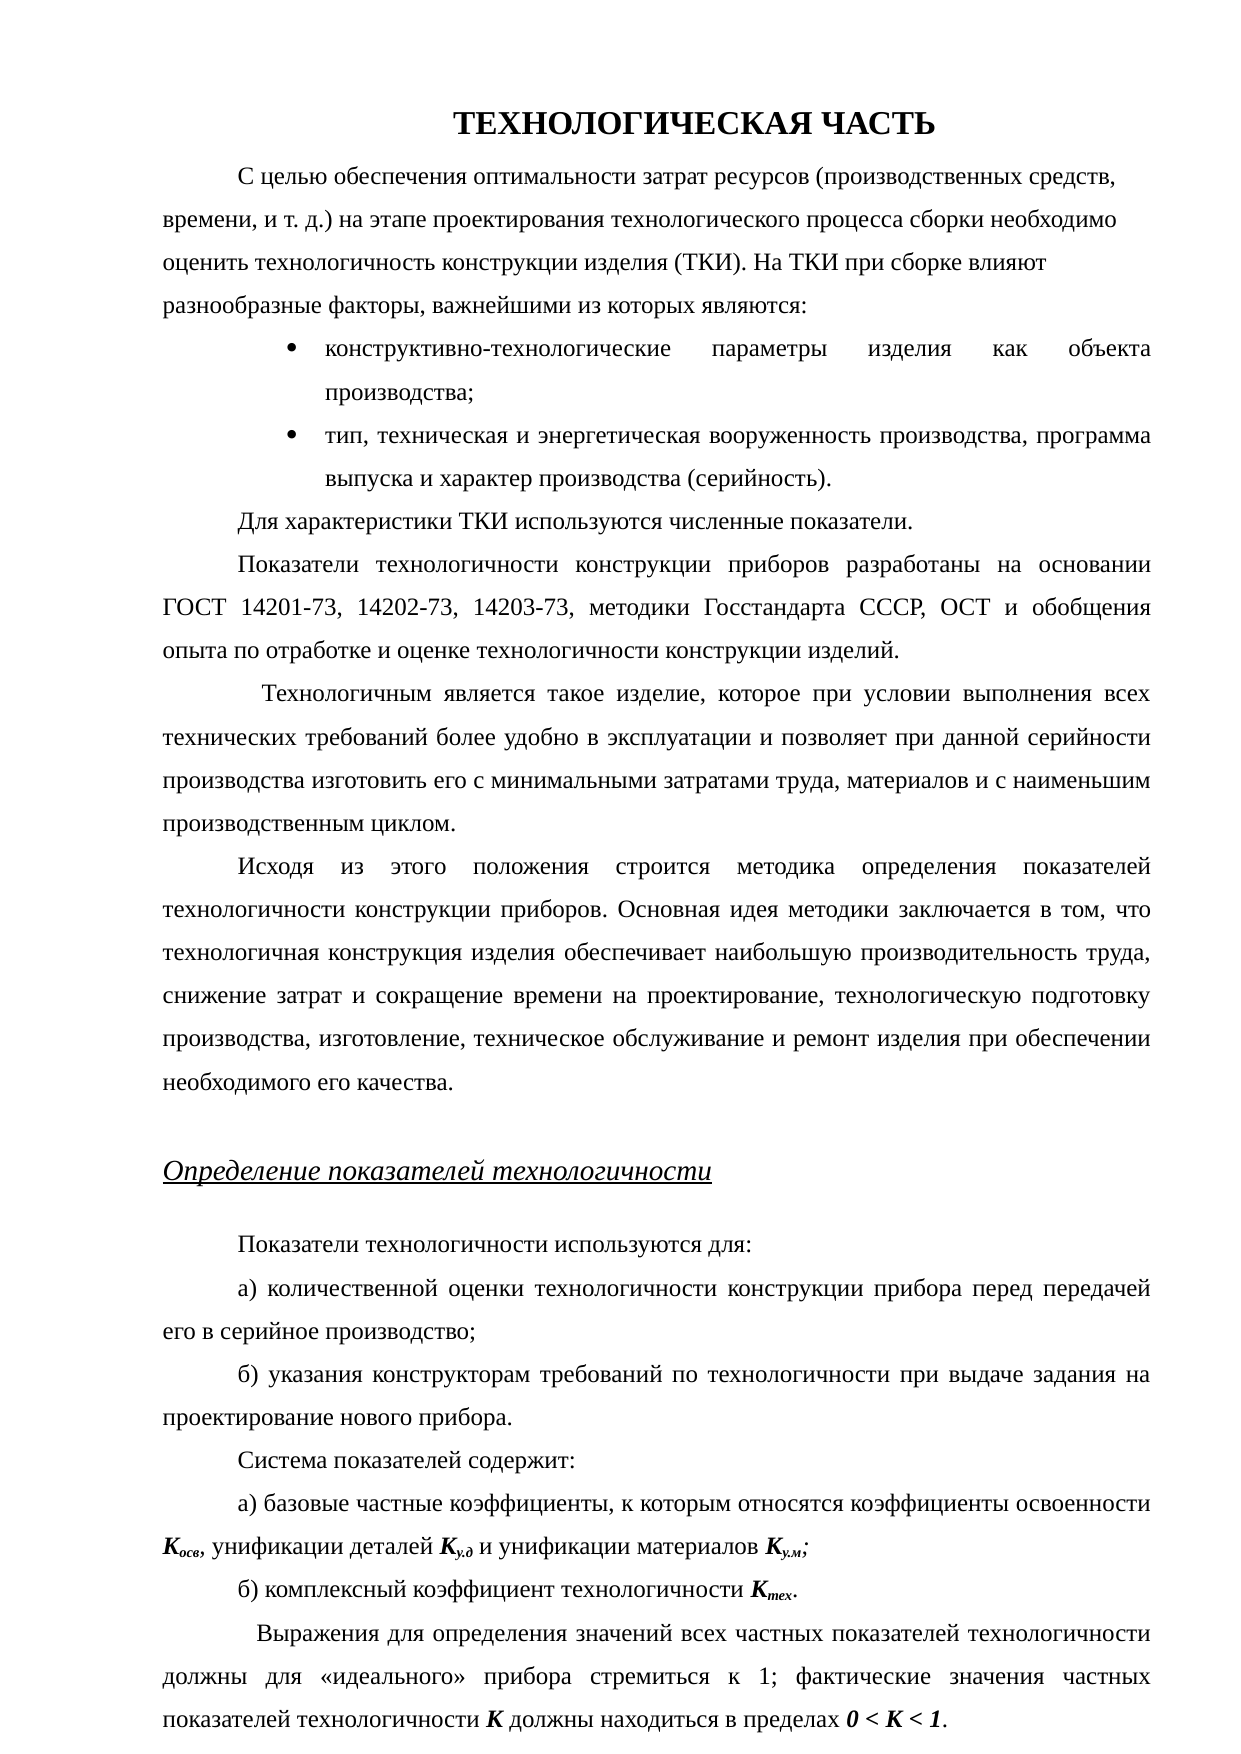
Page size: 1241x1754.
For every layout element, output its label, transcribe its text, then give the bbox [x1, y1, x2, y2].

text Для характеристики ТКИ используются численные показатели. [162, 506, 1152, 535]
text Выражения для определения значений всех частных показателей технологичности должны для «идеального» прибора стремиться к 1; фактические значения частных показателей технологичности К должны находиться в пределах 0 < К < 1. [162, 1618, 1152, 1733]
text Показатели технологичности используются для: [162, 1229, 1152, 1258]
text Исходя из этого положения строится методика определения показателей технологичности конструкции приборов. Основная идея методики заключается в том, что технологичная конструкция изделия обеспечивает наибольшую производительность труда, снижение затрат и сокращение времени на проектирование, технологическую подготовку производства, изготовление, техническое обслуживание и ремонт изделия при обеспечении необходимого его качества. [162, 851, 1152, 1095]
text а) количественной оценки технологичности конструкции прибора перед передачей его в серийное производство; [162, 1273, 1152, 1344]
text Показатели технологичности конструкции приборов разработаны на основании ГОСТ 14201-73, 14202-73, 14203-73, методики Госстандарта СССР, ОСТ и обобщения опыта по отработке и оценке технологичности конструкции изделий. [162, 549, 1152, 664]
text Технологичным является такое изделие, которое при условии выполнения всех технических требований более удобно в эксплуатации и позволяет при данной серийности производства изготовить его с минимальными затратами труда, материалов и с наименьшим производственным циклом. [162, 678, 1152, 837]
text ТЕХНОЛОГИЧЕСКАЯ ЧАСТЬ [162, 103, 1152, 142]
subtitle Определение показателей технологичности [162, 1153, 1152, 1186]
text С целью обеспечения оптимальности затрат ресурсов (производственных средств, времени, и т. д.) на этапе проектирования технологического процесса сборки необходимо оценить технологичность конструкции изделия (ТКИ). На ТКИ при сборке влияют разнообразные факторы, важнейшими из которых являются: [162, 161, 1152, 319]
text б) указания конструкторам требований по технологичности при выдаче задания на проектирование нового прибора. [162, 1359, 1152, 1431]
text б) комплексный коэффициент технологичности Ктех. [162, 1574, 1152, 1603]
text а) базовые частные коэффициенты, к которым относятся коэффициенты освоенности Kосв, унификации деталей Ку.д и унификации материалов Ку.м; [162, 1488, 1152, 1560]
text Система показателей содержит: [162, 1445, 1152, 1474]
list конструктивно-технологические параметры изделия как объекта производства; [287, 333, 1152, 405]
list тип, техническая и энергетическая вооруженность производства, программа выпуска и характер производства (серийность). [287, 420, 1152, 492]
